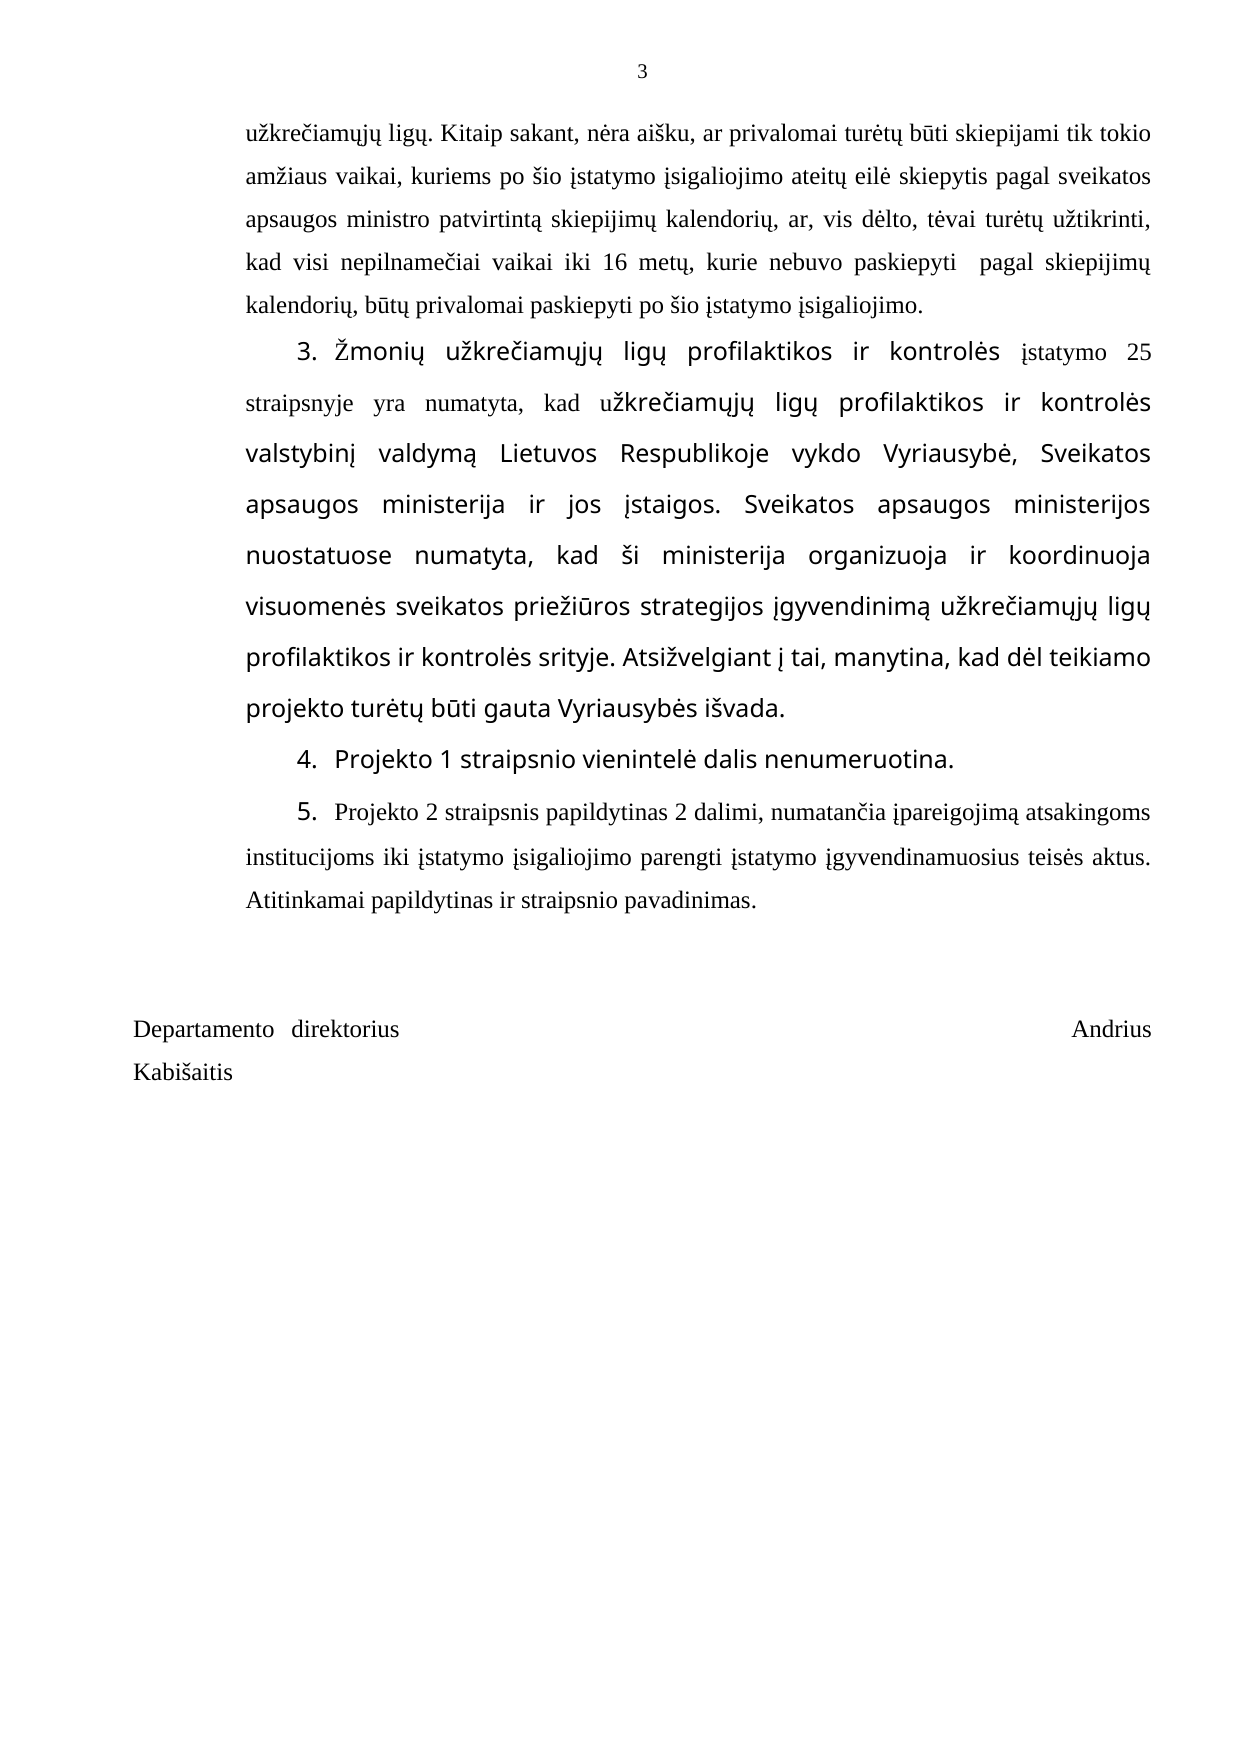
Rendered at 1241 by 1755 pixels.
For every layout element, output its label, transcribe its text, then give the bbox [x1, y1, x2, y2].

list Projekto 2 straipsnis papildytinas 2 dalimi, numatančia įpareigojimą atsakingoms institucijoms iki įstatymo įsigaliojimo parengti įstatymo įgyvendinamuosius teisės aktus. Atitinkamai papildytinas ir straipsnio pavadinimas. [208, 793, 1152, 913]
list Žmonių užkrečiamųjų ligų profilaktikos ir kontrolės įstatymo 25 straipsnyje yra numatyta, kad užkrečiamųjų ligų profilaktikos ir kontrolės valstybinį valdymą Lietuvos Respublikoje vykdo Vyriausybė, Sveikatos apsaugos ministerija ir jos įstaigos. Sveikatos apsaugos ministerijos nuostatuose numatyta, kad ši ministerija organizuoja ir koordinuoja visuomenės sveikatos priežiūros strategijos įgyvendinimą užkrečiamųjų ligų profilaktikos ir kontrolės srityje. Atsižvelgiant į tai, manytina, kad dėl teikiamo projekto turėtų būti gauta Vyriausybės išvada. [208, 334, 1152, 725]
list Projekto 1 straipsnio vienintelė dalis nenumeruotina. [208, 742, 1152, 776]
text Departamento direktorius Andrius Kabišaitis [133, 1014, 1152, 1086]
list užkrečiamųjų ligų. Kitaip sakant, nėra aišku, ar privalomai turėtų būti skiepijami tik tokio amžiaus vaikai, kuriems po šio įstatymo įsigaliojimo ateitų eilė skiepytis pagal sveikatos apsaugos ministro patvirtintą skiepijimų kalendorių, ar, vis dėlto, tėvai turėtų užtikrinti, kad visi nepilnamečiai vaikai iki 16 metų, kurie nebuvo paskiepyti pagal skiepijimų kalendorių, būtų privalomai paskiepyti po šio įstatymo įsigaliojimo. [208, 118, 1152, 319]
